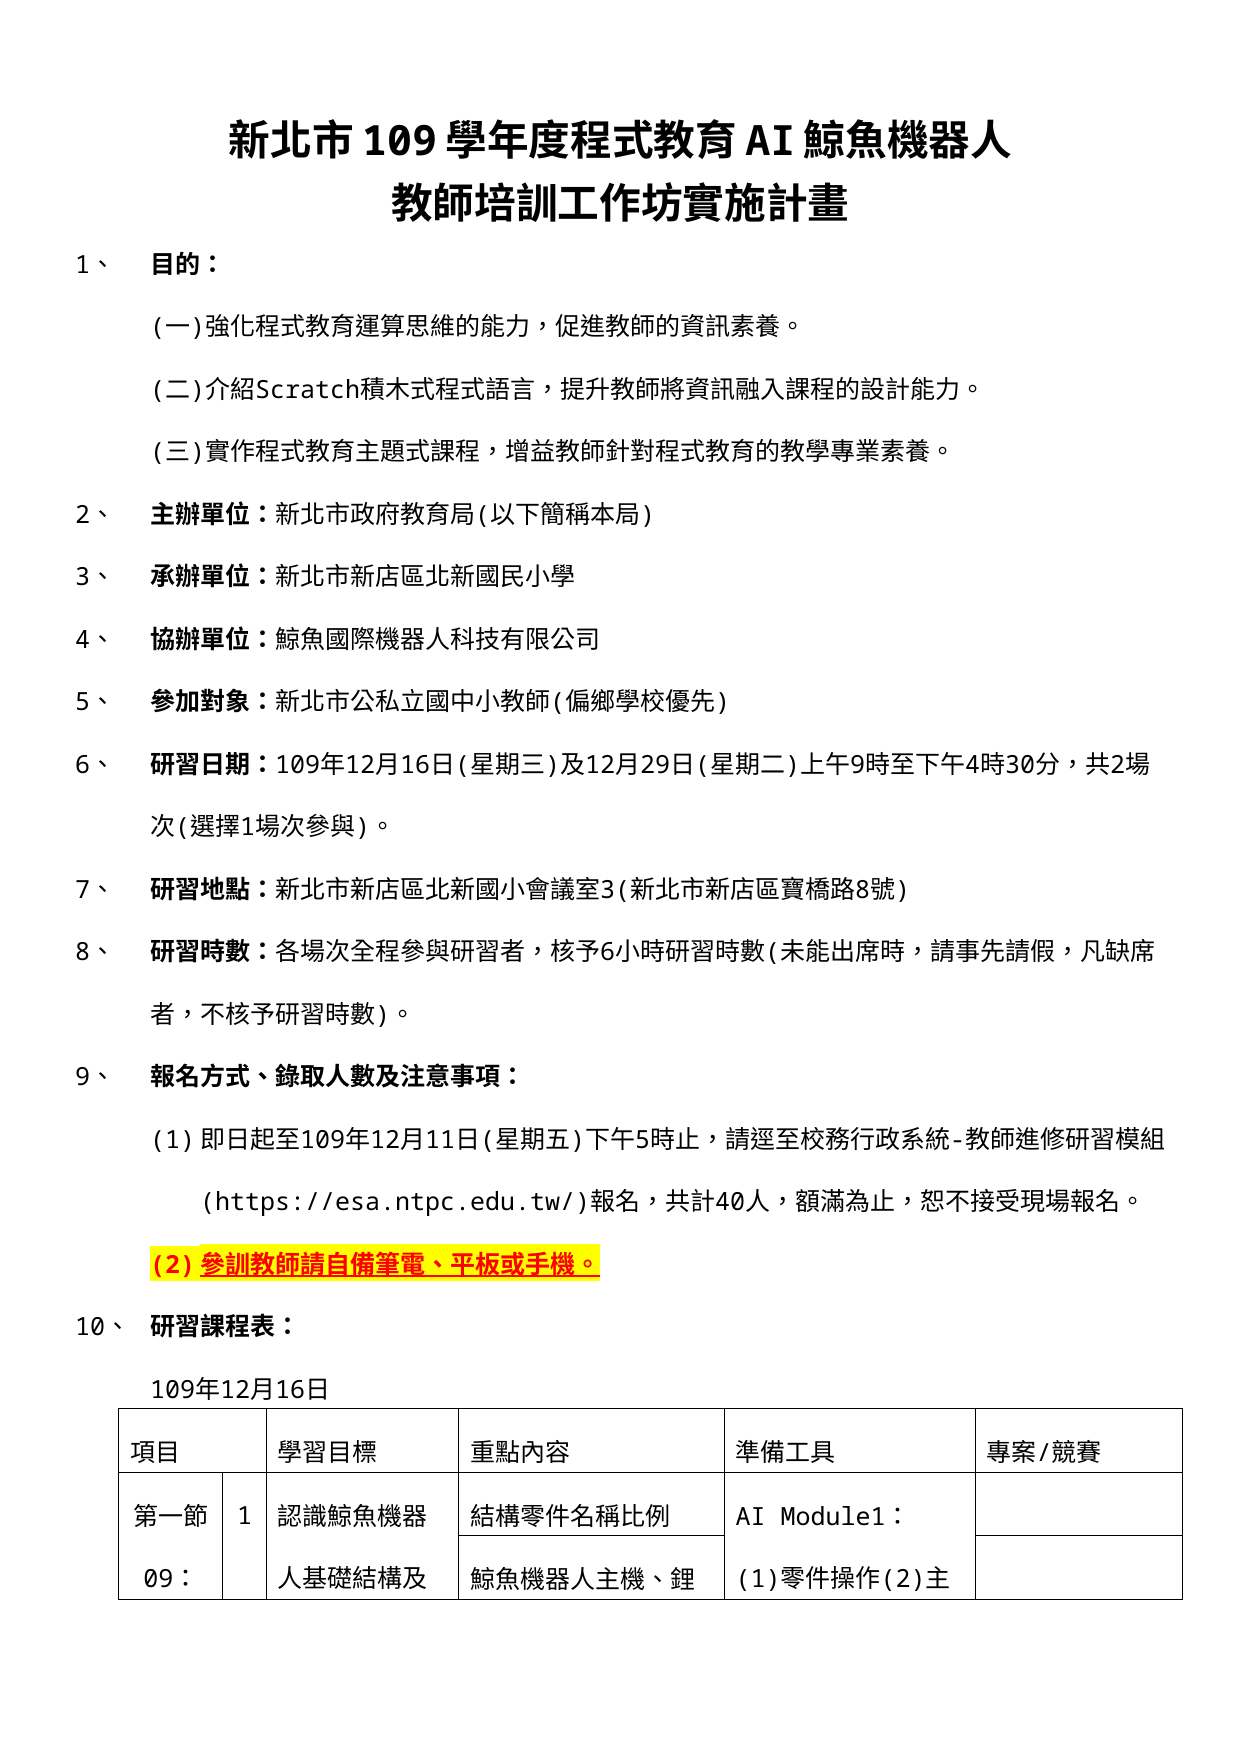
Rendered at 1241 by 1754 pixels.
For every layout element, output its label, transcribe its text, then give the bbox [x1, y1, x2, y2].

text (一)強化程式教育運算思維的能力，促進教師的資訊素養。 [150, 283, 1165, 346]
list 承辦單位：新北市新店區北新國民小學 [75, 533, 1165, 596]
table_cell 1 [223, 1473, 266, 1599]
list 目的： [75, 221, 1165, 283]
list 主辦單位：新北市政府教育局(以下簡稱本局) [75, 471, 1165, 533]
table_cell [976, 1536, 1182, 1599]
table_header 專案/競賽 [976, 1409, 1182, 1472]
list 研習課程表： [75, 1283, 1165, 1346]
list 研習時數：各場次全程參與研習者，核予6小時研習時數(未能出席時，請事先請假，凡缺席者，不核予研習時數)。 [75, 908, 1165, 1033]
table_header 學習目標 [267, 1409, 458, 1472]
table_cell 認識鯨魚機器人基礎結構及 [267, 1473, 458, 1599]
table_cell 鯨魚機器人主機、鋰 [459, 1536, 724, 1599]
text 109年12月16日 [150, 1346, 1165, 1408]
list 參加對象：新北市公私立國中小教師(偏鄉學校優先) [75, 658, 1165, 721]
text 新北市109學年度程式教育AI鯨魚機器人 [75, 96, 1165, 158]
list 即日起至109年12月11日(星期五)下午5時止，請逕至校務行政系統-教師進修研習模組(https://esa.ntpc.edu.tw/)報名，共計40人，額滿為止，恕不接受現場報名。 [150, 1096, 1165, 1221]
table_cell 第一節 09： [119, 1473, 222, 1599]
list 研習地點：新北市新店區北新國小會議室3(新北市新店區寶橋路8號) [75, 846, 1165, 908]
list 報名方式、錄取人數及注意事項： [75, 1033, 1165, 1096]
list 參訓教師請自備筆電、平板或手機。 [150, 1221, 1165, 1283]
table_cell AI Module1： (1)零件操作(2)主 [725, 1473, 975, 1599]
table_cell [976, 1473, 1182, 1535]
text (二)介紹Scratch積木式程式語言，提升教師將資訊融入課程的設計能力。 [150, 346, 1165, 408]
list 協辦單位：鯨魚國際機器人科技有限公司 [75, 596, 1165, 658]
text 教師培訓工作坊實施計畫 [75, 158, 1165, 221]
text (三)實作程式教育主題式課程，增益教師針對程式教育的教學專業素養。 [150, 408, 1165, 471]
table_cell 結構零件名稱比例 [459, 1473, 724, 1535]
table_header 準備工具 [725, 1409, 975, 1472]
list 研習日期：109年12月16日(星期三)及12月29日(星期二)上午9時至下午4時30分，共2場次(選擇1場次參與)。 [75, 721, 1165, 846]
table_header 項目 [119, 1409, 266, 1472]
table_header 重點內容 [459, 1409, 724, 1472]
